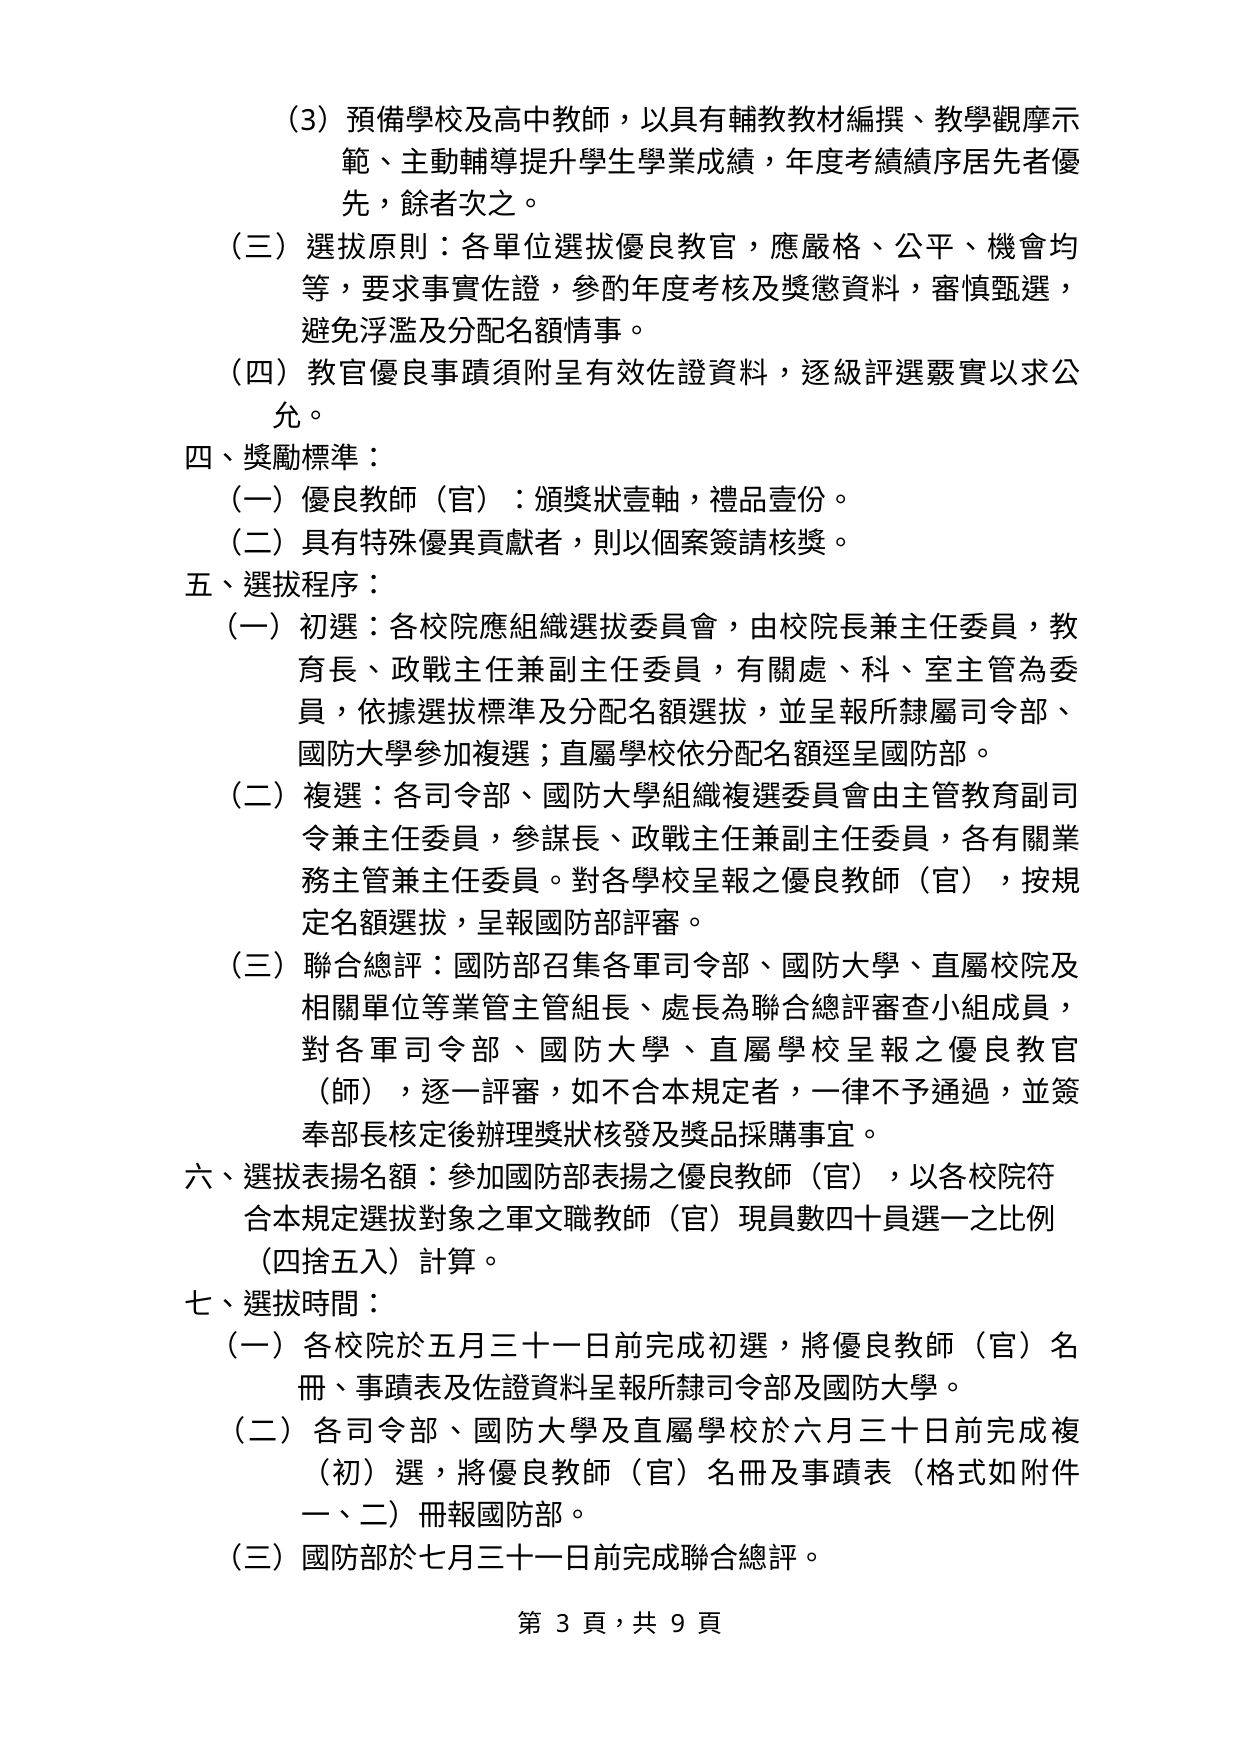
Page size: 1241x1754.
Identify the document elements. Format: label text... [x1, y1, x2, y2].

text （二）複選：各司令部、國防大學組織複選委員會由主管教育副司令兼主任委員，參謀長、政戰主任兼副主任委員，各有關業務主管兼主任委員。對各學校呈報之優良教師（官），按規定名額選拔，呈報國防部評審。 [214, 773, 1081, 942]
text 五、選拔程序： [184, 562, 1081, 604]
text （三）國防部於七月三十一日前完成聯合總評。 [214, 1534, 1081, 1577]
text （一）優良教師（官）：頒獎狀壹軸，禮品壹份。 [184, 477, 1081, 519]
text （四）教官優良事蹟須附呈有效佐證資料，逐級評選覈實以求公允。 [214, 350, 1081, 435]
text （三）選拔原則：各單位選拔優良教官，應嚴格、公平、機會均等，要求事實佐證，參酌年度考核及獎懲資料，審慎甄選，避免浮濫及分配名額情事。 [214, 223, 1081, 350]
text 七、選拔時間： [184, 1281, 1081, 1323]
text （一）初選：各校院應組織選拔委員會，由校院長兼主任委員，教育長、政戰主任兼副主任委員，有關處、科、室主管為委員，依據選拔標準及分配名額選拔，並呈報所隸屬司令部、國防大學參加複選；直屬學校依分配名額逕呈國防部。 [209, 604, 1081, 773]
text （二）具有特殊優異貢獻者，則以個案簽請核獎。 [184, 519, 1081, 562]
text （一）各校院於五月三十一日前完成初選，將優良教師（官）名冊、事蹟表及佐證資料呈報所隸司令部及國防大學。 [209, 1323, 1081, 1407]
text （二）各司令部、國防大學及直屬學校於六月三十日前完成複（初）選，將優良教師（官）名冊及事蹟表（格式如附件一、二）冊報國防部。 [184, 1407, 1081, 1534]
text （三）聯合總評：國防部召集各軍司令部、國防大學、直屬校院及相關單位等業管主管組長、處長為聯合總評審查小組成員，對各軍司令部、國防大學、直屬學校呈報之優良教官（師），逐一評審，如不合本規定者，一律不予通過，並簽奉部長核定後辦理獎狀核發及獎品採購事宜。 [214, 942, 1081, 1154]
text （3）預備學校及高中教師，以具有輔教教材編撰、教學觀摩示範、主動輔導提升學生學業成績，年度考績績序居先者優先，餘者次之。 [270, 96, 1081, 223]
text 四、獎勵標準： [184, 435, 1081, 477]
text 六、選拔表揚名額：參加國防部表揚之優良教師（官），以各校院符合本規定選拔對象之軍文職教師（官）現員數四十員選一之比例（四捨五入）計算。 [184, 1154, 1081, 1281]
